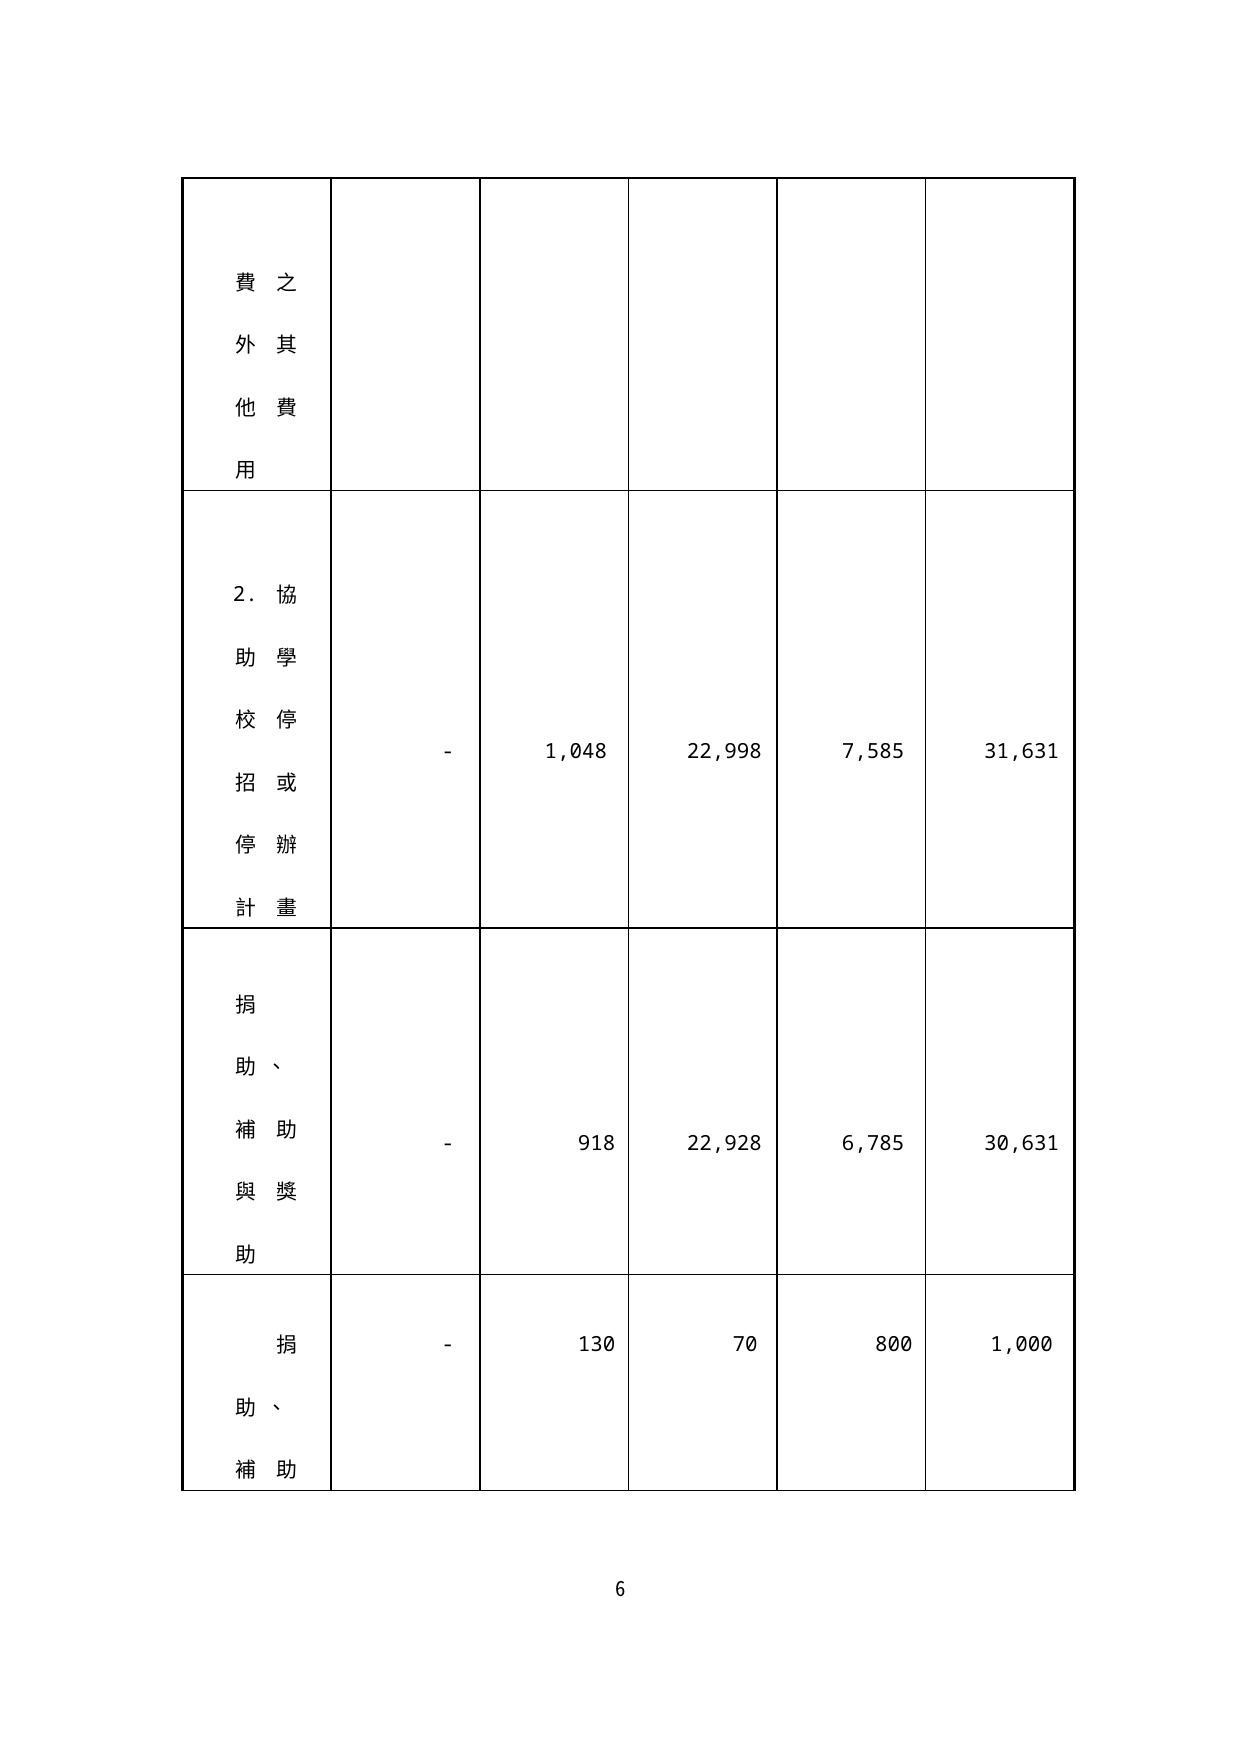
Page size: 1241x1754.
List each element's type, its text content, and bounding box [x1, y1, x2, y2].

table_cell 22,928 [629, 929, 776, 1274]
table_cell 918 [481, 929, 628, 1274]
table_cell 1,048 [481, 491, 628, 927]
table_cell 1,000 [926, 1275, 1073, 1490]
table_cell - [332, 491, 479, 927]
table_cell - [778, 179, 925, 490]
table_cell 31,631 [926, 491, 1073, 927]
table_cell [926, 179, 1073, 490]
table_cell 7,585 [778, 491, 925, 927]
table_cell 70 [629, 1275, 776, 1490]
table_cell 2.協助學校停招或停辦計畫 [184, 491, 330, 927]
table_cell 22,998 [629, 491, 776, 927]
table_cell 捐助、補助 [184, 1275, 330, 1490]
table_cell 30,631 [926, 929, 1073, 1274]
table_cell 800 [778, 1275, 925, 1490]
table_cell - [332, 929, 479, 1274]
table_cell - [332, 179, 479, 490]
table_cell - [629, 179, 776, 490]
table_cell 6,785 [778, 929, 925, 1274]
table_cell [481, 179, 628, 490]
table_cell - [332, 1275, 479, 1490]
table_cell 130 [481, 1275, 628, 1490]
table_cell 費之外其他費用 [184, 179, 330, 490]
table_cell 捐助、補助與獎助 [184, 929, 330, 1274]
